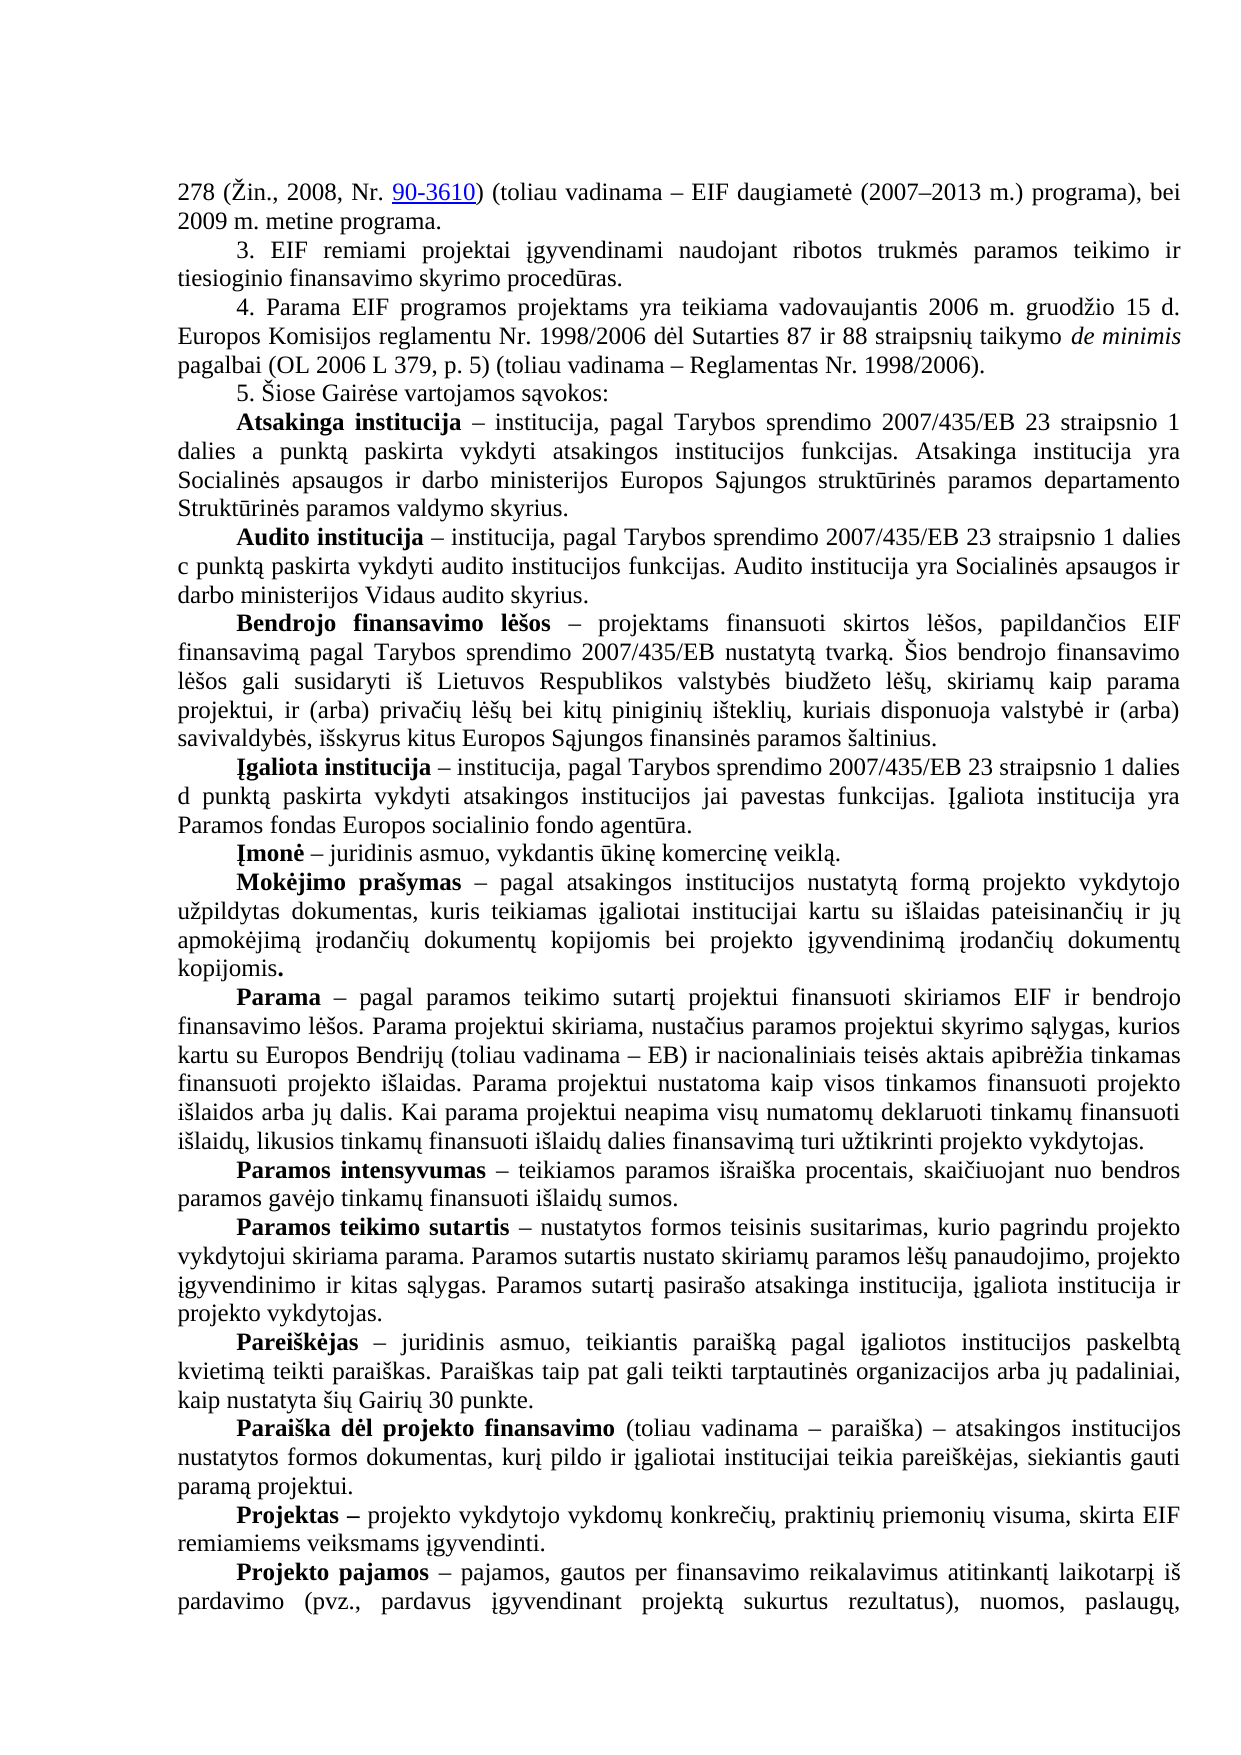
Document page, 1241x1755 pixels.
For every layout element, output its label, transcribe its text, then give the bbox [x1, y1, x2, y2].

text Pareiškėjas – juridinis asmuo, teikiantis paraišką pagal įgaliotos institucijos paskelbtą kvietimą teikti paraiškas. Paraiškas taip pat gali teikti tarptautinės organizacijos arba jų padaliniai, kaip nustatyta šių Gairių 30 punkte. [177, 1327, 1181, 1413]
text Paramos teikimo sutartis – nustatytos formos teisinis susitarimas, kurio pagrindu projekto vykdytojui skiriama parama. Paramos sutartis nustato skiriamų paramos lėšų panaudojimo, projekto įgyvendinimo ir kitas sąlygas. Paramos sutartį pasirašo atsakinga institucija, įgaliota institucija ir projekto vykdytojas. [177, 1212, 1181, 1327]
text Parama – pagal paramos teikimo sutartį projektui finansuoti skiriamos EIF ir bendrojo finansavimo lėšos. Parama projektui skiriama, nustačius paramos projektui skyrimo sąlygas, kurios kartu su Europos Bendrijų (toliau vadinama – EB) ir nacionaliniais teisės aktais apibrėžia tinkamas finansuoti projekto išlaidas. Parama projektui nustatoma kaip visos tinkamos finansuoti projekto išlaidos arba jų dalis. Kai parama projektui neapima visų numatomų deklaruoti tinkamų finansuoti išlaidų, likusios tinkamų finansuoti išlaidų dalies finansavimą turi užtikrinti projekto vykdytojas. [177, 982, 1181, 1155]
text 5. Šiose Gairėse vartojamos sąvokos: [177, 378, 1181, 407]
text Projektas – projekto vykdytojo vykdomų konkrečių, praktinių priemonių visuma, skirta EIF remiamiems veiksmams įgyvendinti. [177, 1500, 1181, 1557]
text Bendrojo finansavimo lėšos – projektams finansuoti skirtos lėšos, papildančios EIF finansavimą pagal Tarybos sprendimo 2007/435/EB nustatytą tvarką. Šios bendrojo finansavimo lėšos gali susidaryti iš Lietuvos Respublikos valstybės biudžeto lėšų, skiriamų kaip parama projektui, ir (arba) privačių lėšų bei kitų piniginių išteklių, kuriais disponuoja valstybė ir (arba) savivaldybės, išskyrus kitus Europos Sąjungos finansinės paramos šaltinius. [177, 608, 1181, 752]
text 3. EIF remiami projektai įgyvendinami naudojant ribotos trukmės paramos teikimo ir tiesioginio finansavimo skyrimo procedūras. [177, 235, 1181, 292]
text 278 (Žin., 2008, Nr. 90-3610) (toliau vadinama – EIF daugiametė (2007–2013 m.) programa), bei 2009 m. metine programa. [177, 177, 1181, 235]
text Įgaliota institucija – institucija, pagal Tarybos sprendimo 2007/435/EB 23 straipsnio 1 dalies d punktą paskirta vykdyti atsakingos institucijos jai pavestas funkcijas. Įgaliota institucija yra Paramos fondas Europos socialinio fondo agentūra. [177, 752, 1181, 838]
text 4. Parama EIF programos projektams yra teikiama vadovaujantis 2006 m. gruodžio 15 d. Europos Komisijos reglamentu Nr. 1998/2006 dėl Sutarties 87 ir 88 straipsnių taikymo de minimis pagalbai (OL 2006 L 379, p. 5) (toliau vadinama – Reglamentas Nr. 1998/2006). [177, 292, 1181, 378]
text Paraiška dėl projekto finansavimo (toliau vadinama – paraiška) – atsakingos institucijos nustatytos formos dokumentas, kurį pildo ir įgaliotai institucijai teikia pareiškėjas, siekiantis gauti paramą projektui. [177, 1413, 1181, 1500]
text Paramos intensyvumas – teikiamos paramos išraiška procentais, skaičiuojant nuo bendros paramos gavėjo tinkamų finansuoti išlaidų sumos. [177, 1155, 1181, 1212]
text Įmonė – juridinis asmuo, vykdantis ūkinę komercinę veiklą. [177, 838, 1181, 867]
text Atsakinga institucija – institucija, pagal Tarybos sprendimo 2007/435/EB 23 straipsnio 1 dalies a punktą paskirta vykdyti atsakingos institucijos funkcijas. Atsakinga institucija yra Socialinės apsaugos ir darbo ministerijos Europos Sąjungos struktūrinės paramos departamento Struktūrinės paramos valdymo skyrius. [177, 407, 1181, 522]
text Projekto pajamos – pajamos, gautos per finansavimo reikalavimus atitinkantį laikotarpį iš pardavimo (pvz., pardavus įgyvendinant projektą sukurtus rezultatus), nuomos, paslaugų, [177, 1557, 1181, 1615]
text Mokėjimo prašymas – pagal atsakingos institucijos nustatytą formą projekto vykdytojo užpildytas dokumentas, kuris teikiamas įgaliotai institucijai kartu su išlaidas pateisinančių ir jų apmokėjimą įrodančių dokumentų kopijomis bei projekto įgyvendinimą įrodančių dokumentų kopijomis. [177, 867, 1181, 982]
text Audito institucija – institucija, pagal Tarybos sprendimo 2007/435/EB 23 straipsnio 1 dalies c punktą paskirta vykdyti audito institucijos funkcijas. Audito institucija yra Socialinės apsaugos ir darbo ministerijos Vidaus audito skyrius. [177, 522, 1181, 608]
